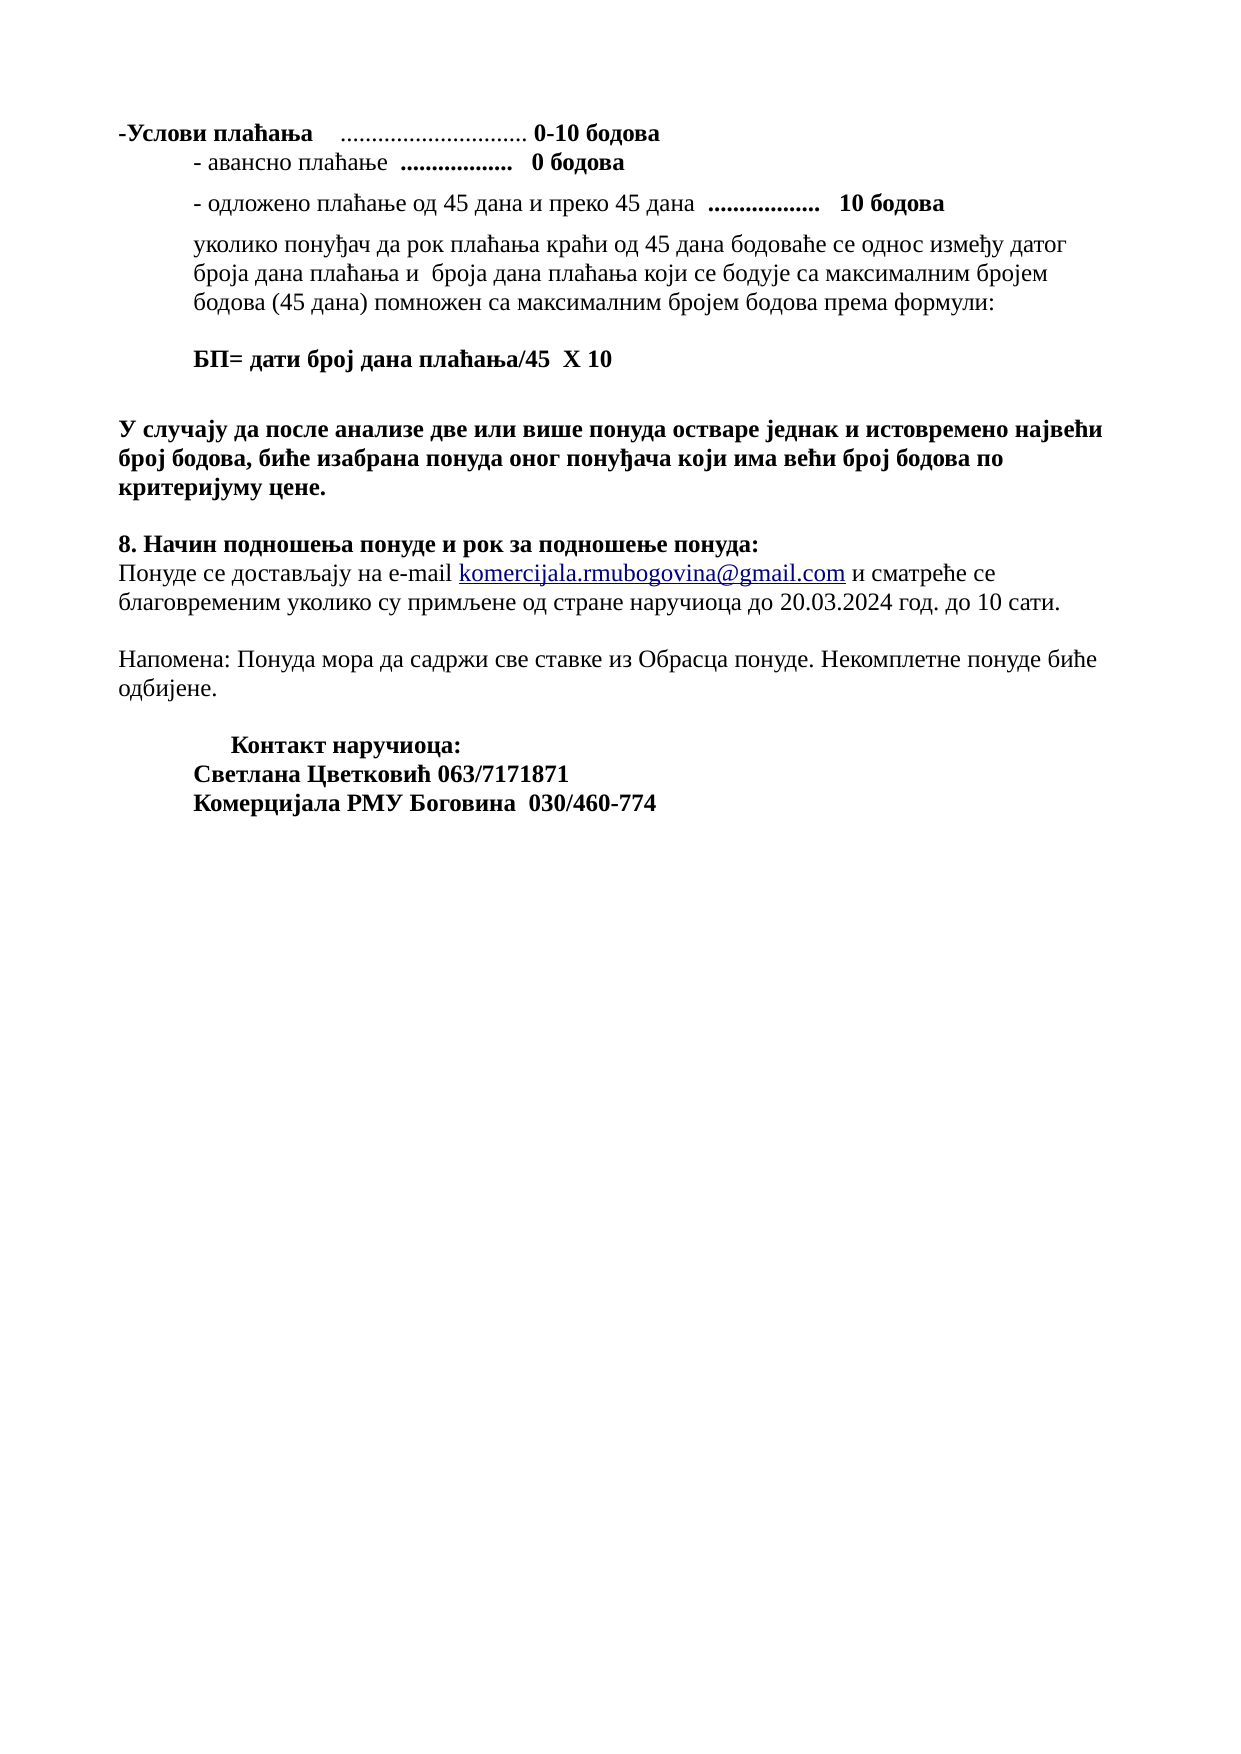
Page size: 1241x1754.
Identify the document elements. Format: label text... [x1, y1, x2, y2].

text - одложено плаћање од 45 дана и преко 45 дана .................. 10 бодова [193, 188, 1122, 217]
text Светлана Цветковић 063/7171871 [193, 759, 1122, 788]
text Напомена: Понуда мора да садржи све ставке из Обрасца понуде. Некомплетне понуде биће одбијене. [118, 644, 1122, 702]
text У случају да после анализе две или више понуда остваре једнак и истовремено највећи број бодова, биће изабрана понуда оног понуђача који има већи број бодова по критеријуму цене. [118, 414, 1122, 501]
text Понуде се достављају на e-mail komercijala.rmubogovina@gmail.com и сматреће се благовременим уколико су примљене од стране наручиоца до 20.03.2024 год. до 10 сати. [118, 558, 1122, 616]
text Комерцијала РМУ Боговина 030/460-774 [193, 788, 1122, 817]
text -Услови плаћања .............................. 0-10 бодова [118, 118, 1122, 147]
list Контакт наручиоца: [193, 731, 1122, 759]
text уколико понуђач да рок плаћања краћи од 45 дана бодоваће се однос између датог броја дана плаћања и броја дана плаћања који се бодује са максималним бројем бодова (45 дана) помножен са максималним бројем бодова према формули: [193, 229, 1122, 316]
text 8. Начин подношења понуде и рок за подношење понуда: [118, 529, 1122, 558]
text БП= дати број дана плаћања/45 X 10 [193, 344, 1122, 373]
text - авансно плаћање .................. 0 бодова [193, 147, 1122, 176]
